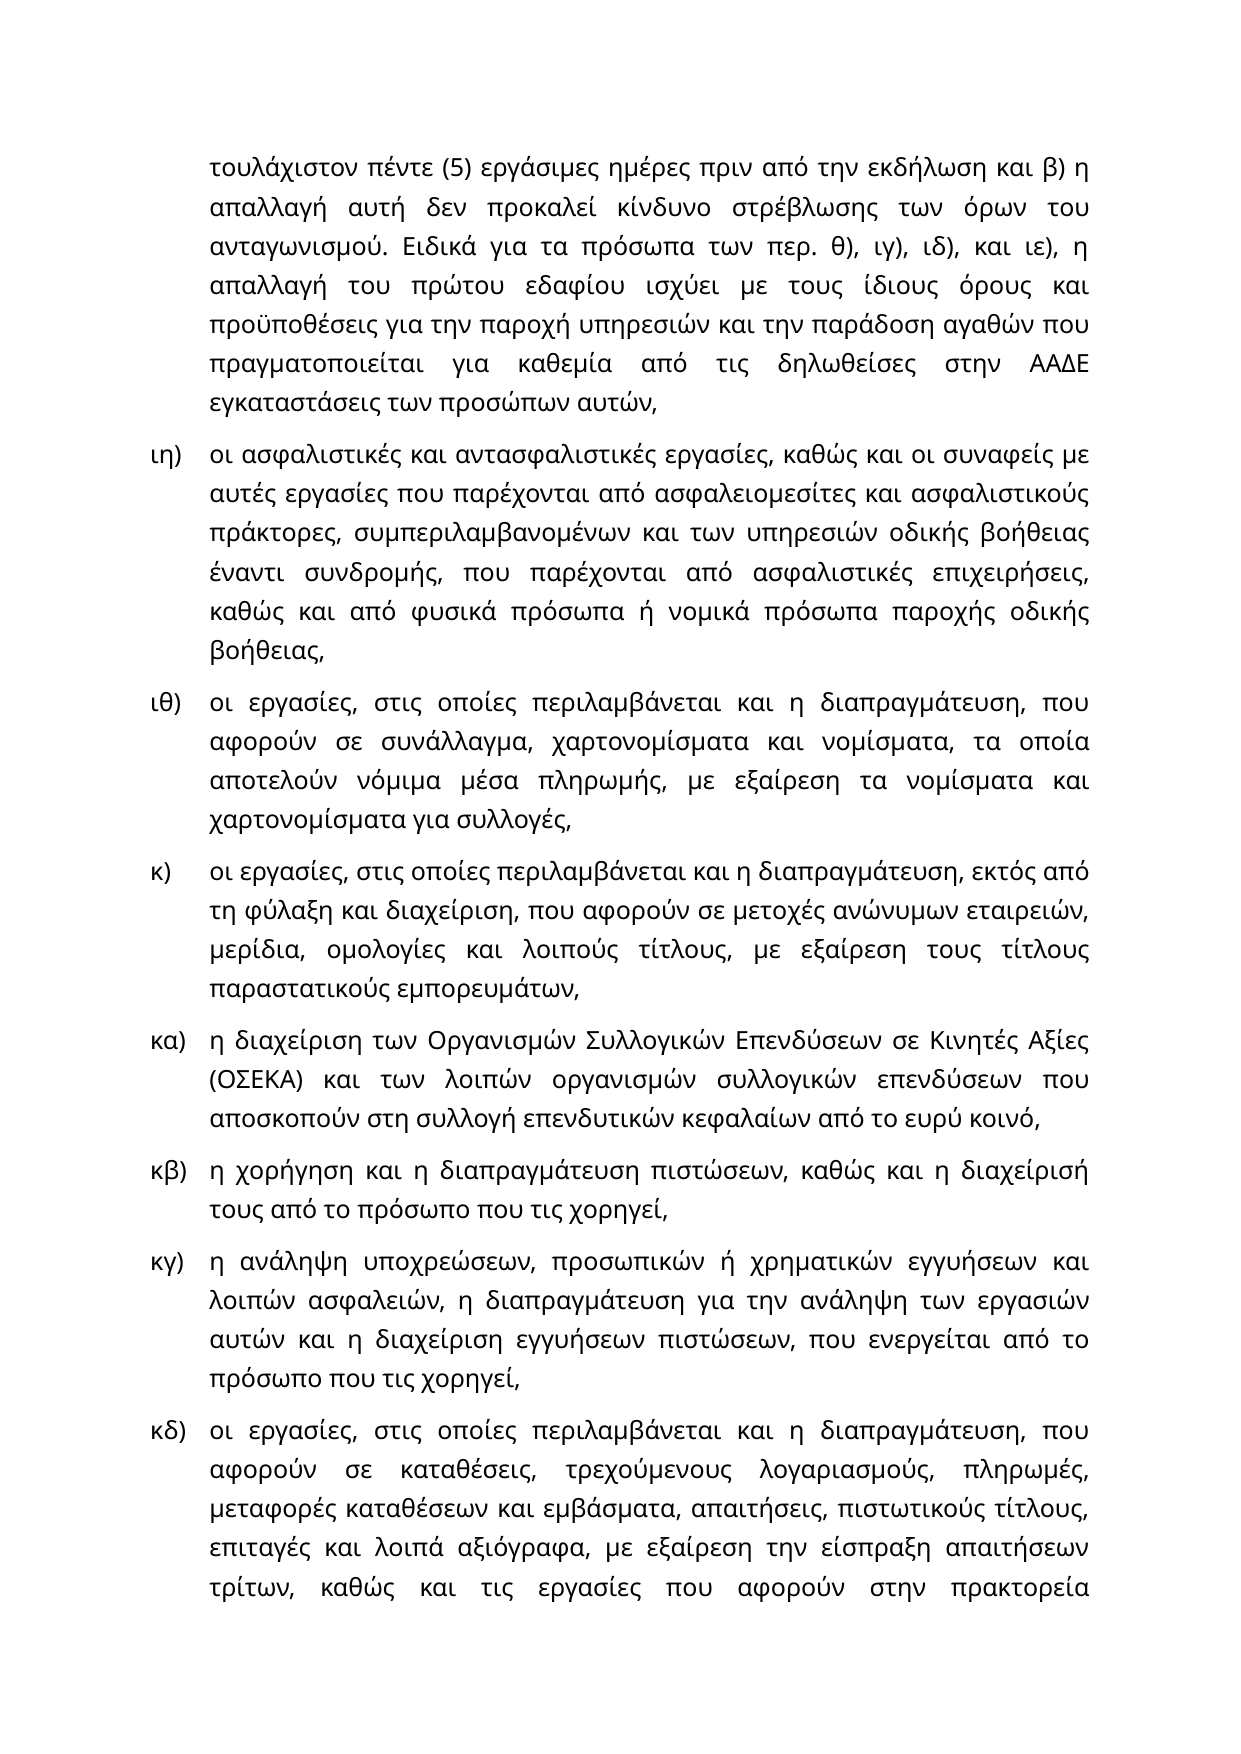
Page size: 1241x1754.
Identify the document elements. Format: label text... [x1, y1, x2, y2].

list τουλάχιστον πέντε (5) εργάσιμες ημέρες πριν από την εκδήλωση και β) η απαλλαγή αυτή δεν προκαλεί κίνδυνο στρέβλωσης των όρων του ανταγωνισμού. Ειδικά για τα πρόσωπα των περ. θ), ιγ), ιδ), και ιε), η απαλλαγή του πρώτου εδαφίου ισχύει με τους ίδιους όρους και προϋποθέσεις για την παροχή υπηρεσιών και την παράδοση αγαθών που πραγματοποιείται για καθεμία από τις δηλωθείσες στην ΑΑΔΕ εγκαταστάσεις των προσώπων αυτών, [150, 150, 1090, 419]
list ιθ) οι εργασίες, στις οποίες περιλαμβάνεται και η διαπραγμάτευση, που αφορούν σε συνάλλαγμα, χαρτονομίσματα και νομίσματα, τα οποία αποτελούν νόμιμα μέσα πληρωμής, με εξαίρεση τα νομίσματα και χαρτονομίσματα για συλλογές, [150, 684, 1090, 836]
list κδ) οι εργασίες, στις οποίες περιλαμβάνεται και η διαπραγμάτευση, που αφορούν σε καταθέσεις, τρεχούμενους λογαριασμούς, πληρωμές, μεταφορές καταθέσεων και εμβάσματα, απαιτήσεις, πιστωτικούς τίτλους, επιταγές και λοιπά αξιόγραφα, με εξαίρεση την είσπραξη απαιτήσεων τρίτων, καθώς και τις εργασίες που αφορούν στην πρακτορεία [150, 1412, 1090, 1603]
list κ) οι εργασίες, στις οποίες περιλαμβάνεται και η διαπραγμάτευση, εκτός από τη φύλαξη και διαχείριση, που αφορούν σε μετοχές ανώνυμων εταιρειών, μερίδια, ομολογίες και λοιπούς τίτλους, με εξαίρεση τους τίτλους παραστατικούς εμπορευμάτων, [150, 853, 1090, 1005]
list κα) η διαχείριση των Οργανισμών Συλλογικών Επενδύσεων σε Κινητές Αξίες (ΟΣΕΚΑ) και των λοιπών οργανισμών συλλογικών επενδύσεων που αποσκοπούν στη συλλογή επενδυτικών κεφαλαίων από το ευρύ κοινό, [150, 1022, 1090, 1135]
list ιη) οι ασφαλιστικές και αντασφαλιστικές εργασίες, καθώς και οι συναφείς με αυτές εργασίες που παρέχονται από ασφαλειομεσίτες και ασφαλιστικούς πράκτορες, συμπεριλαμβανομένων και των υπηρεσιών οδικής βοήθειας έναντι συνδρομής, που παρέχονται από ασφαλιστικές επιχειρήσεις, καθώς και από φυσικά πρόσωπα ή νομικά πρόσωπα παροχής οδικής βοήθειας, [150, 437, 1090, 667]
list κγ) η ανάληψη υποχρεώσεων, προσωπικών ή χρηματικών εγγυήσεων και λοιπών ασφαλειών, η διαπραγμάτευση για την ανάληψη των εργασιών αυτών και η διαχείριση εγγυήσεων πιστώσεων, που ενεργείται από το πρόσωπο που τις χορηγεί, [150, 1243, 1090, 1395]
list κβ) η χορήγηση και η διαπραγμάτευση πιστώσεων, καθώς και η διαχείρισή τους από το πρόσωπο που τις χορηγεί, [150, 1152, 1090, 1226]
